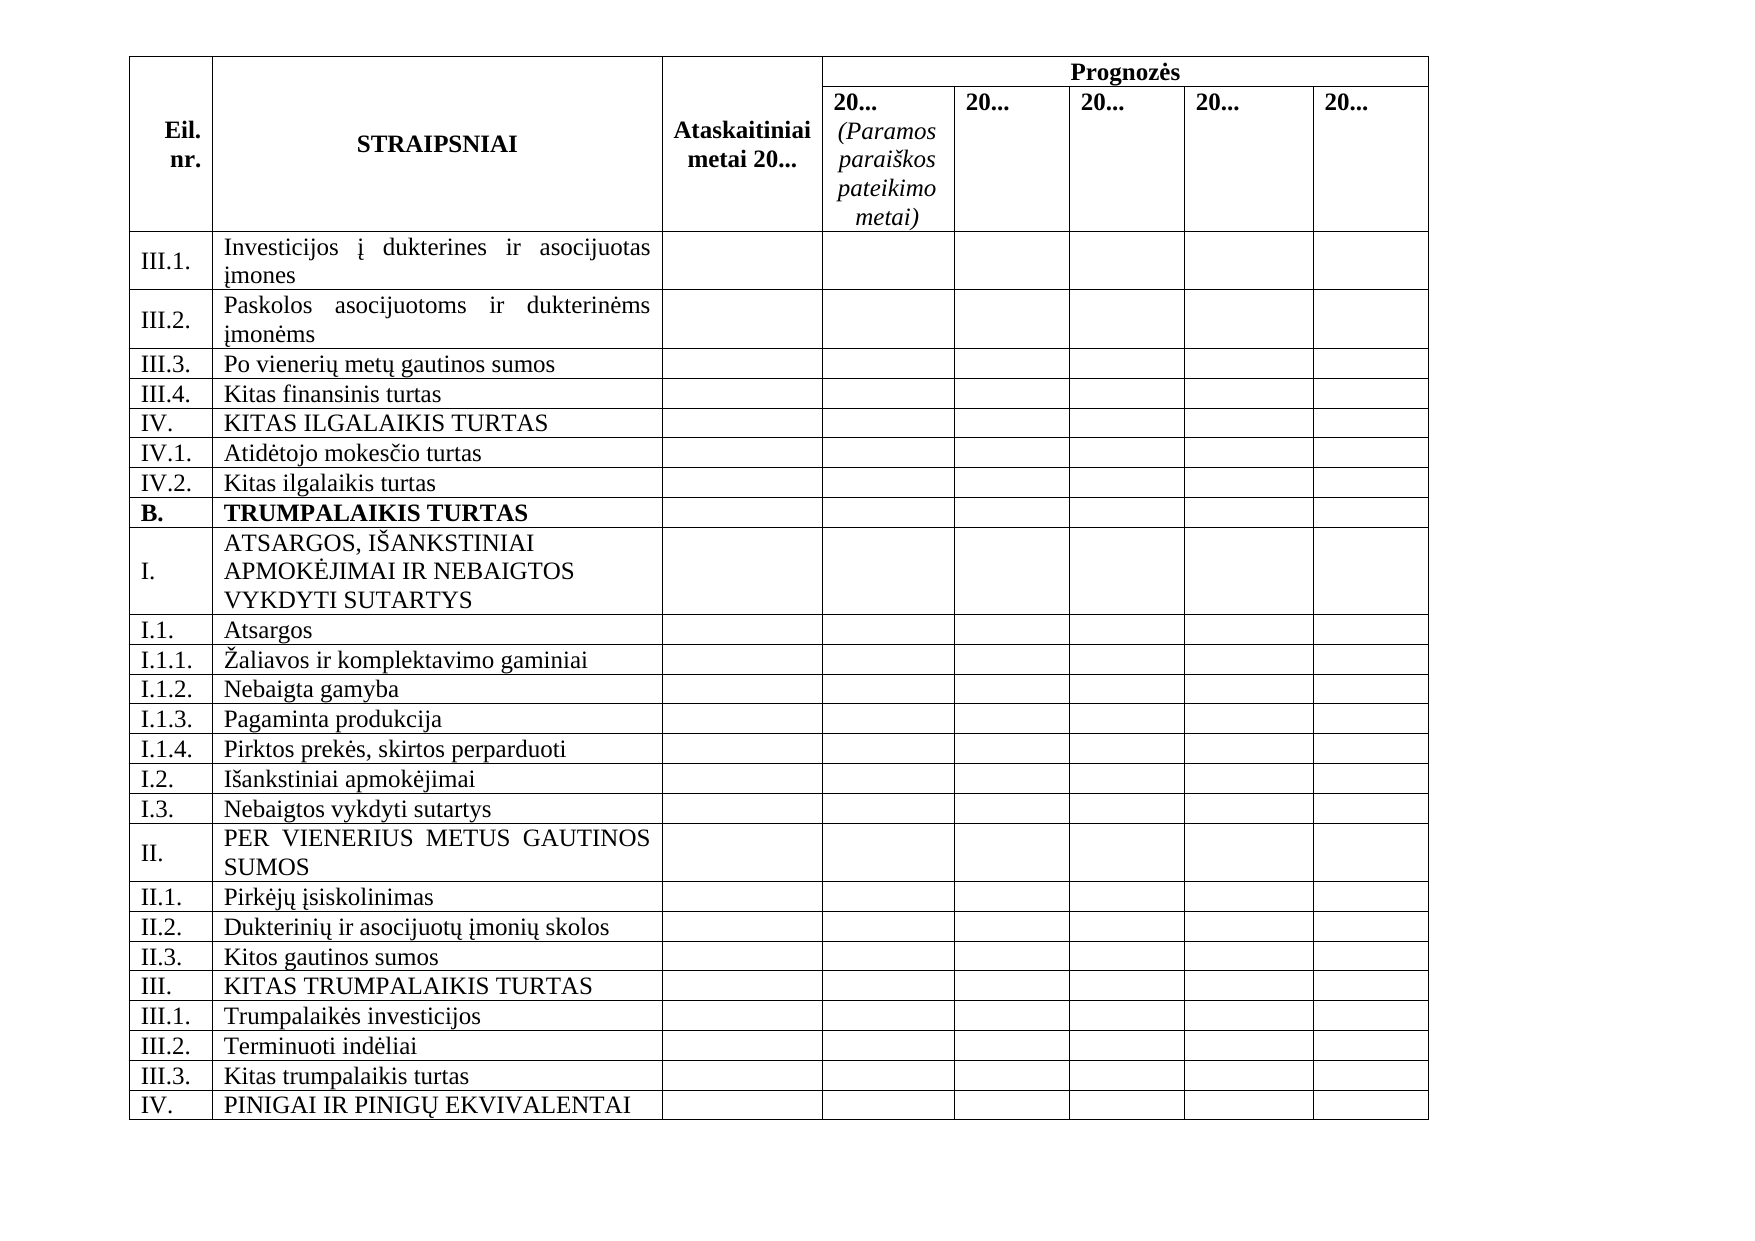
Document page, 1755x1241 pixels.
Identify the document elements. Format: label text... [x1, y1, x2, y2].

table_cell [663, 645, 822, 673]
table_cell Nebaigta gamyba [213, 675, 662, 703]
table_cell [1314, 971, 1428, 1000]
table_cell [1314, 734, 1428, 763]
table_cell [1314, 942, 1428, 970]
table_cell [1185, 409, 1313, 437]
table_cell [823, 971, 954, 1000]
table_cell Dukterinių ir asocijuotų įmonių skolos [213, 912, 662, 941]
table_cell [823, 1091, 954, 1119]
table_cell [1185, 704, 1313, 733]
table_cell [663, 438, 822, 467]
table_cell I.1.1. [130, 645, 212, 673]
table_cell [1314, 409, 1428, 437]
table_cell [1070, 824, 1184, 881]
table_cell [1070, 675, 1184, 703]
table_cell [823, 704, 954, 733]
table_cell II.3. [130, 942, 212, 970]
table_cell [823, 615, 954, 644]
table_cell [1070, 615, 1184, 644]
table_cell [955, 912, 1069, 941]
table_cell [823, 645, 954, 673]
table_cell 20... [955, 87, 1069, 231]
table_cell [1314, 882, 1428, 911]
table_cell [823, 528, 954, 614]
table_cell [955, 1061, 1069, 1089]
table_cell [663, 971, 822, 1000]
table_cell [1185, 379, 1313, 407]
table_cell I.1.3. [130, 704, 212, 733]
table_cell [663, 232, 822, 289]
table_cell [1185, 232, 1313, 289]
table_cell [663, 1001, 822, 1030]
table_cell PER VIENERIUS METUS GAUTINOS SUMOS [213, 824, 662, 881]
table_cell [1185, 1031, 1313, 1060]
table_cell [1070, 379, 1184, 407]
table_cell [955, 764, 1069, 793]
table_cell [823, 498, 954, 527]
table_cell III.1. [130, 1001, 212, 1030]
table_cell [663, 794, 822, 822]
table_cell [663, 912, 822, 941]
table_cell [955, 824, 1069, 881]
table_cell [1314, 645, 1428, 673]
table_cell [955, 409, 1069, 437]
table_cell [1314, 1001, 1428, 1030]
table_cell [663, 882, 822, 911]
table_cell [1070, 349, 1184, 378]
table_cell III.2. [130, 290, 212, 348]
table_cell [823, 675, 954, 703]
table_cell Pirktos prekės, skirtos perparduoti [213, 734, 662, 763]
table_cell Pirkėjų įsiskolinimas [213, 882, 662, 911]
table_cell [955, 734, 1069, 763]
table_cell [1070, 734, 1184, 763]
table_cell [1070, 438, 1184, 467]
table_cell [1185, 645, 1313, 673]
table_cell [1185, 882, 1313, 911]
table_cell [1185, 971, 1313, 1000]
table_header STRAIPSNIAI [213, 57, 662, 231]
table_cell III.1. [130, 232, 212, 289]
table_cell [1070, 468, 1184, 497]
table_cell Kitos gautinos sumos [213, 942, 662, 970]
table_header Prognozės [823, 57, 1428, 86]
table_cell [955, 232, 1069, 289]
table_cell [663, 615, 822, 644]
table_cell [955, 438, 1069, 467]
table_cell Kitas trumpalaikis turtas [213, 1061, 662, 1089]
table_cell Atidėtojo mokesčio turtas [213, 438, 662, 467]
table_cell [1185, 912, 1313, 941]
table_cell [1070, 794, 1184, 822]
table_cell [1070, 704, 1184, 733]
table_cell KITAS TRUMPALAIKIS TURTAS [213, 971, 662, 1000]
table_cell III.2. [130, 1031, 212, 1060]
table_cell I.3. [130, 794, 212, 822]
table_cell [823, 468, 954, 497]
table_cell [1070, 528, 1184, 614]
table_cell [1070, 290, 1184, 348]
table_cell [1314, 468, 1428, 497]
table_cell TRUMPALAIKIS TURTAS [213, 498, 662, 527]
table_cell [1314, 438, 1428, 467]
table_cell [1070, 409, 1184, 437]
table_cell [823, 349, 954, 378]
table_cell [955, 349, 1069, 378]
table_cell B. [130, 498, 212, 527]
table_cell [663, 468, 822, 497]
table_cell II.2. [130, 912, 212, 941]
table_cell Paskolos asocijuotoms ir dukterinėms įmonėms [213, 290, 662, 348]
table_cell [955, 971, 1069, 1000]
table_cell [823, 794, 954, 822]
table_cell III.3. [130, 1061, 212, 1089]
table_cell [663, 824, 822, 881]
table_cell [823, 734, 954, 763]
table_cell [823, 379, 954, 407]
table_cell [823, 824, 954, 881]
table_cell 20... [1314, 87, 1428, 231]
table_cell [823, 232, 954, 289]
table_cell [663, 675, 822, 703]
table_cell [663, 290, 822, 348]
table_cell [955, 794, 1069, 822]
table_cell [955, 528, 1069, 614]
table_cell [823, 1061, 954, 1089]
table_cell [1070, 942, 1184, 970]
table_cell III. [130, 971, 212, 1000]
table_cell III.4. [130, 379, 212, 407]
table_cell [1185, 1091, 1313, 1119]
table_cell [1185, 942, 1313, 970]
table_cell [823, 1031, 954, 1060]
table_cell [955, 942, 1069, 970]
table_cell [823, 290, 954, 348]
table_cell [823, 438, 954, 467]
table_cell [1314, 498, 1428, 527]
table_cell [1314, 615, 1428, 644]
table_cell [663, 734, 822, 763]
table_cell [1185, 764, 1313, 793]
table_cell [1185, 528, 1313, 614]
table_cell [663, 704, 822, 733]
table_cell [955, 704, 1069, 733]
table_header Eil. nr. [130, 57, 212, 231]
table_cell Kitas ilgalaikis turtas [213, 468, 662, 497]
table_cell IV. [130, 409, 212, 437]
table_cell [1070, 764, 1184, 793]
table_cell [955, 882, 1069, 911]
table_cell [1070, 971, 1184, 1000]
table_cell [1070, 1091, 1184, 1119]
table_cell KITAS ILGALAIKIS TURTAS [213, 409, 662, 437]
table_cell [1185, 468, 1313, 497]
table_cell [955, 1091, 1069, 1119]
table_cell Trumpalaikės investicijos [213, 1001, 662, 1030]
table_cell I.1.2. [130, 675, 212, 703]
table_cell [1185, 615, 1313, 644]
table_cell II.1. [130, 882, 212, 911]
table_cell [1070, 1001, 1184, 1030]
table_cell [1070, 882, 1184, 911]
table_cell PINIGAI IR PINIGŲ EKVIVALENTAI [213, 1091, 662, 1119]
table_cell [955, 290, 1069, 348]
table_cell [1314, 675, 1428, 703]
table_cell IV. [130, 1091, 212, 1119]
table_cell [663, 528, 822, 614]
table_cell 20... [1070, 87, 1184, 231]
table_cell 20... (Paramos paraiškos pateikimo metai) [823, 87, 954, 231]
table_cell [1070, 1061, 1184, 1089]
table_cell [1314, 1091, 1428, 1119]
table_cell [1185, 438, 1313, 467]
table_cell [955, 468, 1069, 497]
table_cell [663, 409, 822, 437]
table_cell [955, 1031, 1069, 1060]
table_cell [955, 379, 1069, 407]
table_cell [1185, 734, 1313, 763]
table_cell [1185, 675, 1313, 703]
table_cell [1314, 528, 1428, 614]
table_cell II. [130, 824, 212, 881]
table_cell [823, 942, 954, 970]
table_cell [663, 498, 822, 527]
table_cell Investicijos į dukterines ir asocijuotas įmones [213, 232, 662, 289]
table_cell [1314, 290, 1428, 348]
table_cell Po vienerių metų gautinos sumos [213, 349, 662, 378]
table_cell Žaliavos ir komplektavimo gaminiai [213, 645, 662, 673]
table_cell Kitas finansinis turtas [213, 379, 662, 407]
table_cell [955, 615, 1069, 644]
table_cell [1070, 1031, 1184, 1060]
table_cell [1185, 498, 1313, 527]
table_cell Pagaminta produkcija [213, 704, 662, 733]
table_cell [1185, 1001, 1313, 1030]
table_cell [663, 1061, 822, 1089]
table_cell [823, 912, 954, 941]
table_header Ataskaitiniai metai 20... [663, 57, 822, 231]
table_cell [955, 675, 1069, 703]
table_cell [1314, 1031, 1428, 1060]
table_cell IV.1. [130, 438, 212, 467]
table_cell [1185, 349, 1313, 378]
table_cell [1070, 498, 1184, 527]
table_cell Nebaigtos vykdyti sutartys [213, 794, 662, 822]
table_cell [663, 1091, 822, 1119]
table_cell Terminuoti indėliai [213, 1031, 662, 1060]
table_cell [1070, 232, 1184, 289]
table_cell III.3. [130, 349, 212, 378]
table_cell [1070, 912, 1184, 941]
table_cell I.1. [130, 615, 212, 644]
table_cell ATSARGOS, IŠANKSTINIAI APMOKĖJIMAI IR NEBAIGTOS VYKDYTI SUTARTYS [213, 528, 662, 614]
table_cell [1314, 912, 1428, 941]
table_cell [1314, 824, 1428, 881]
table_cell 20... [1185, 87, 1313, 231]
table_cell [823, 409, 954, 437]
table_cell [955, 645, 1069, 673]
table_cell [663, 942, 822, 970]
table_cell [955, 498, 1069, 527]
table_cell [663, 764, 822, 793]
table_cell [1314, 764, 1428, 793]
table_cell [1185, 290, 1313, 348]
table_cell [1070, 645, 1184, 673]
table_cell [663, 379, 822, 407]
table_cell [1185, 794, 1313, 822]
table_cell [1314, 349, 1428, 378]
table_cell Išankstiniai apmokėjimai [213, 764, 662, 793]
table_cell [1185, 824, 1313, 881]
table_cell [1314, 232, 1428, 289]
table_cell [823, 1001, 954, 1030]
table_cell I. [130, 528, 212, 614]
table_cell [1314, 379, 1428, 407]
table_cell I.2. [130, 764, 212, 793]
table_cell [823, 882, 954, 911]
table_cell [823, 764, 954, 793]
table_cell [1314, 794, 1428, 822]
table_cell Atsargos [213, 615, 662, 644]
table_cell [1314, 1061, 1428, 1089]
table_cell [663, 1031, 822, 1060]
table_cell I.1.4. [130, 734, 212, 763]
table_cell [1314, 704, 1428, 733]
table_cell [1185, 1061, 1313, 1089]
table_cell [955, 1001, 1069, 1030]
table_cell IV.2. [130, 468, 212, 497]
table_cell [663, 349, 822, 378]
